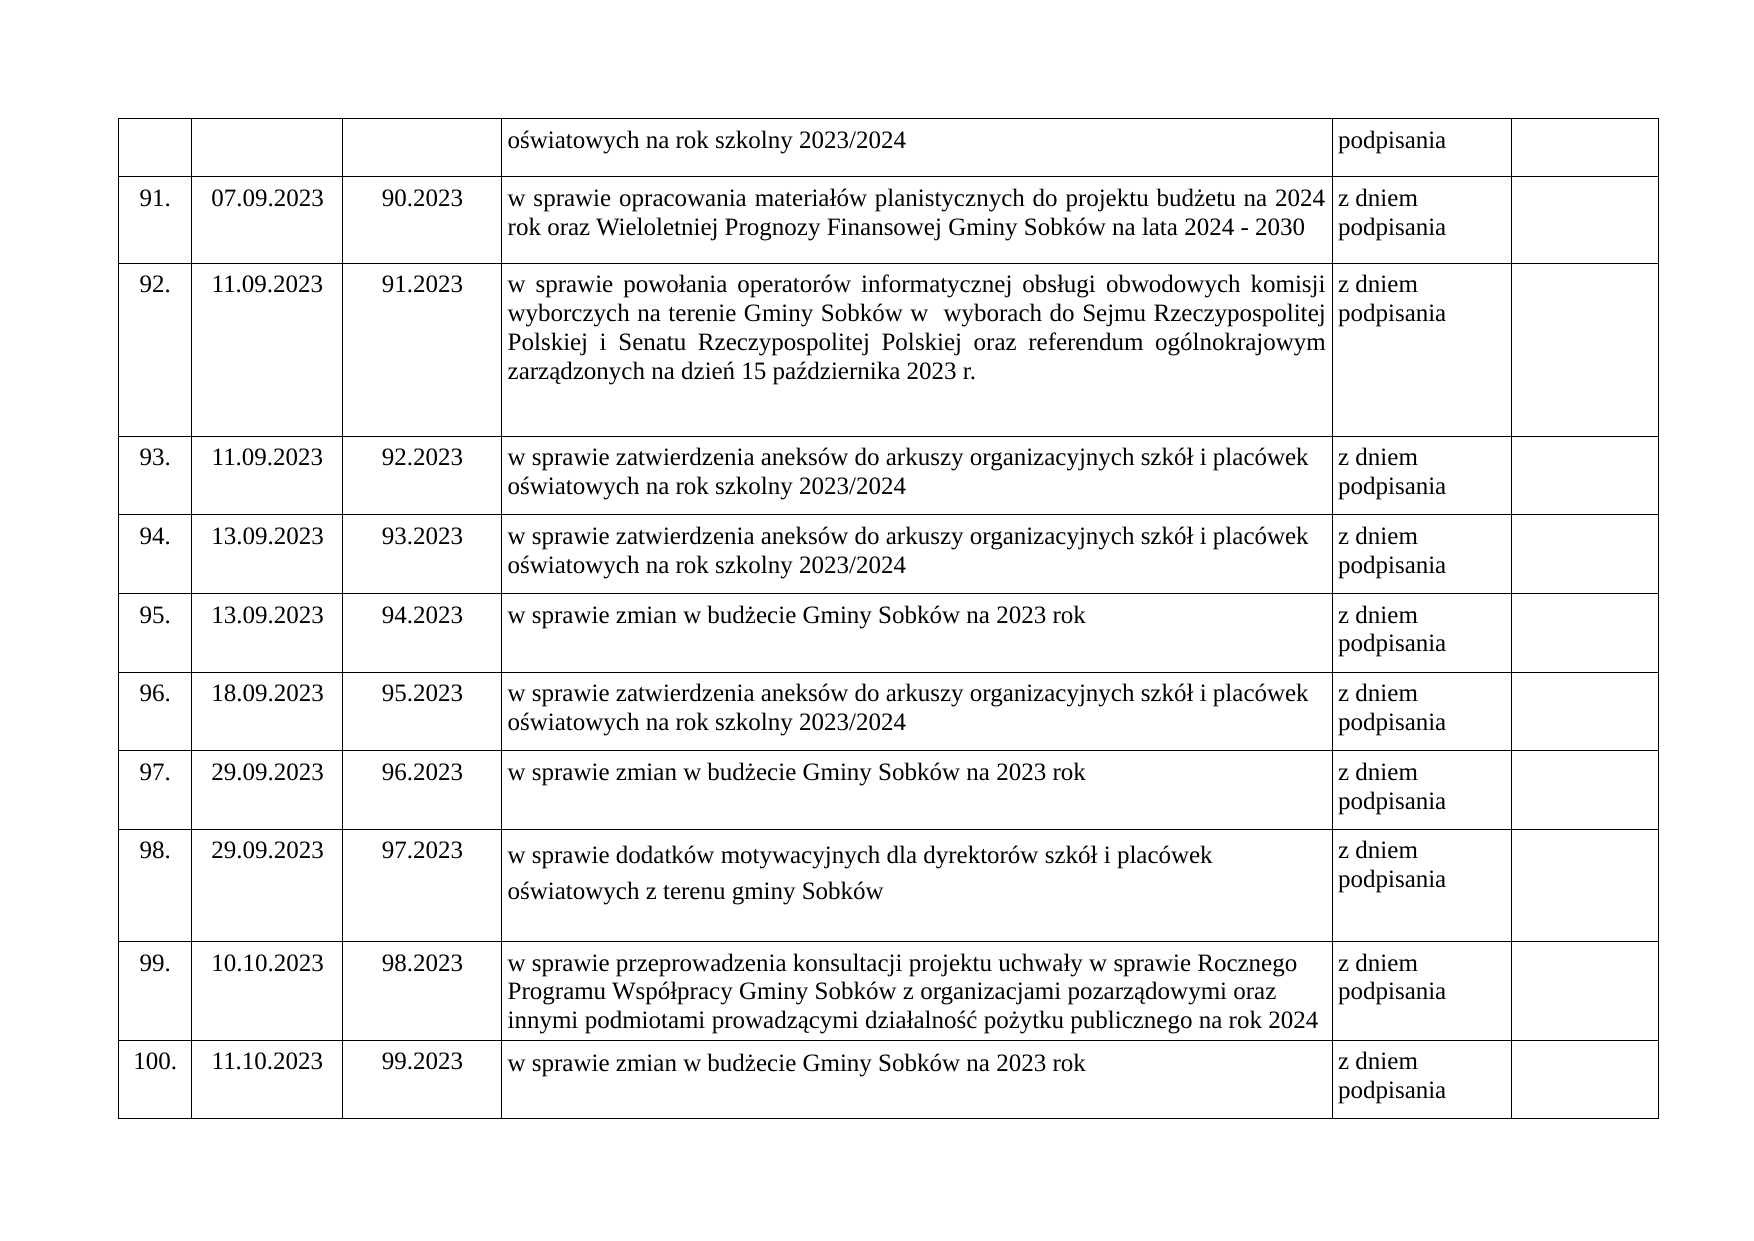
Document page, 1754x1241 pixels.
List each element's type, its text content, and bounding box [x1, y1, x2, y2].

table_cell 13.09.2023 [192, 594, 342, 672]
table_cell oświatowych na rok szkolny 2023/2024 [502, 119, 1332, 176]
table_cell z dniem podpisania [1333, 515, 1511, 593]
table_cell 29.09.2023 [192, 830, 342, 941]
table_cell 13.09.2023 [192, 515, 342, 593]
table_cell 11.09.2023 [192, 437, 342, 514]
table_cell 100. [119, 1041, 191, 1118]
table_cell [1512, 594, 1658, 672]
table_cell [343, 119, 501, 176]
table_cell w sprawie przeprowadzenia konsultacji projektu uchwały w sprawie Rocznego Programu Współpracy Gminy Sobków z organizacjami pozarządowymi oraz innymi podmiotami prowadzącymi działalność pożytku publicznego na rok 2024 [502, 942, 1332, 1040]
table_cell 90.2023 [343, 177, 501, 263]
table_cell w sprawie zmian w budżecie Gminy Sobków na 2023 rok [502, 1041, 1332, 1118]
table_cell 96.2023 [343, 751, 501, 829]
table_cell 11.10.2023 [192, 1041, 342, 1118]
table_cell 97. [119, 751, 191, 829]
table_cell 93.2023 [343, 515, 501, 593]
table_cell [1512, 119, 1658, 176]
table_cell [1512, 751, 1658, 829]
table_cell 98.2023 [343, 942, 501, 1040]
table_cell z dniem podpisania [1333, 177, 1511, 263]
table_cell 92.2023 [343, 437, 501, 514]
table_cell w sprawie zatwierdzenia aneksów do arkuszy organizacyjnych szkół i placówek oświatowych na rok szkolny 2023/2024 [502, 673, 1332, 750]
table_cell z dniem podpisania [1333, 594, 1511, 672]
table_cell w sprawie zatwierdzenia aneksów do arkuszy organizacyjnych szkół i placówek oświatowych na rok szkolny 2023/2024 [502, 437, 1332, 514]
table_cell z dniem podpisania [1333, 673, 1511, 750]
table_cell 93. [119, 437, 191, 514]
table_cell 99. [119, 942, 191, 1040]
table_cell podpisania [1333, 119, 1511, 176]
table_cell z dniem podpisania [1333, 437, 1511, 514]
table_cell w sprawie zmian w budżecie Gminy Sobków na 2023 rok [502, 751, 1332, 829]
table_cell [1512, 1041, 1658, 1118]
table_cell w sprawie opracowania materiałów planistycznych do projektu budżetu na 2024 rok oraz Wieloletniej Prognozy Finansowej Gminy Sobków na lata 2024 - 2030 [502, 177, 1332, 263]
table_cell 99.2023 [343, 1041, 501, 1118]
table_cell 98. [119, 830, 191, 941]
table_cell 91. [119, 177, 191, 263]
table_cell z dniem podpisania [1333, 751, 1511, 829]
table_cell w sprawie powołania operatorów informatycznej obsługi obwodowych komisji wyborczych na terenie Gminy Sobków w wyborach do Sejmu Rzeczypospolitej Polskiej i Senatu Rzeczypospolitej Polskiej oraz referendum ogólnokrajowym zarządzonych na dzień 15 października 2023 r. [502, 264, 1332, 436]
table_cell 94. [119, 515, 191, 593]
table_cell 18.09.2023 [192, 673, 342, 750]
table_cell 91.2023 [343, 264, 501, 436]
table_cell w sprawie zmian w budżecie Gminy Sobków na 2023 rok [502, 594, 1332, 672]
table_cell 92. [119, 264, 191, 436]
table_cell z dniem podpisania [1333, 264, 1511, 436]
table_cell 95. [119, 594, 191, 672]
table_cell w sprawie dodatków motywacyjnych dla dyrektorów szkół i placówek oświatowych z terenu gminy Sobków [502, 830, 1332, 941]
table_cell 94.2023 [343, 594, 501, 672]
table_cell [192, 119, 342, 176]
table_cell 10.10.2023 [192, 942, 342, 1040]
table_cell 29.09.2023 [192, 751, 342, 829]
table_cell 95.2023 [343, 673, 501, 750]
table_cell [1512, 942, 1658, 1040]
table_cell z dniem podpisania [1333, 1041, 1511, 1118]
table_cell [1512, 264, 1658, 436]
table_cell [1512, 437, 1658, 514]
table_cell [119, 119, 191, 176]
table_cell [1512, 673, 1658, 750]
table_cell 96. [119, 673, 191, 750]
table_cell z dniem podpisania [1333, 942, 1511, 1040]
table_cell [1512, 830, 1658, 941]
table_cell 07.09.2023 [192, 177, 342, 263]
table_cell [1512, 515, 1658, 593]
table_cell z dniem podpisania [1333, 830, 1511, 941]
table_cell [1512, 177, 1658, 263]
table_cell 97.2023 [343, 830, 501, 941]
table_cell 11.09.2023 [192, 264, 342, 436]
table_cell w sprawie zatwierdzenia aneksów do arkuszy organizacyjnych szkół i placówek oświatowych na rok szkolny 2023/2024 [502, 515, 1332, 593]
